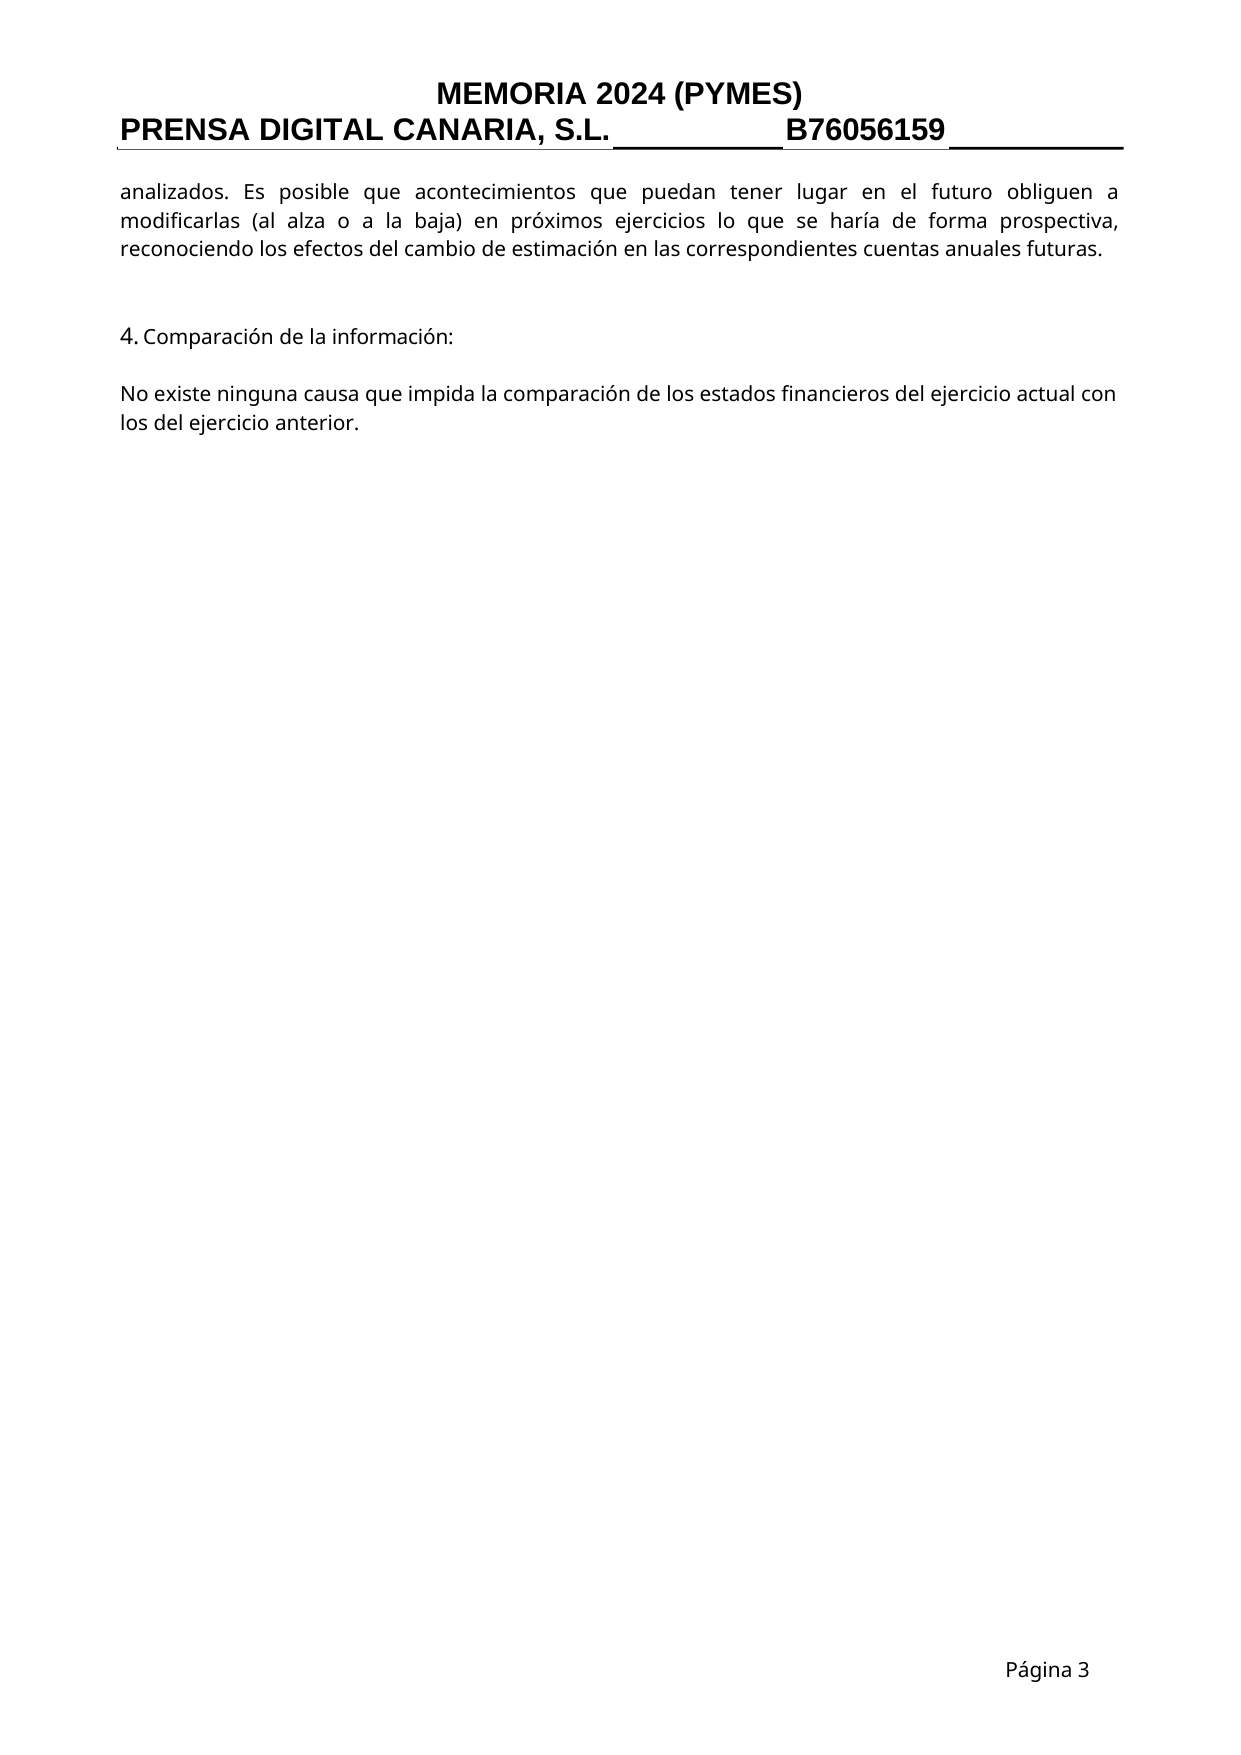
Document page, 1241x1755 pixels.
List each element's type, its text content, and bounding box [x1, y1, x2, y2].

text analizados. Es posible que acontecimientos que puedan tener lugar en el futuro obliguen a modificarlas (al alza o a la baja) en próximos ejercicios lo que se haría de forma prospectiva, reconociendo los efectos del cambio de estimación en las correspondientes cuentas anuales futuras. [120, 177, 1121, 263]
text No existe ninguna causa que impida la comparación de los estados financieros del ejercicio actual con los del ejercicio anterior. [120, 379, 1120, 436]
list Comparación de la información: [120, 320, 1196, 351]
